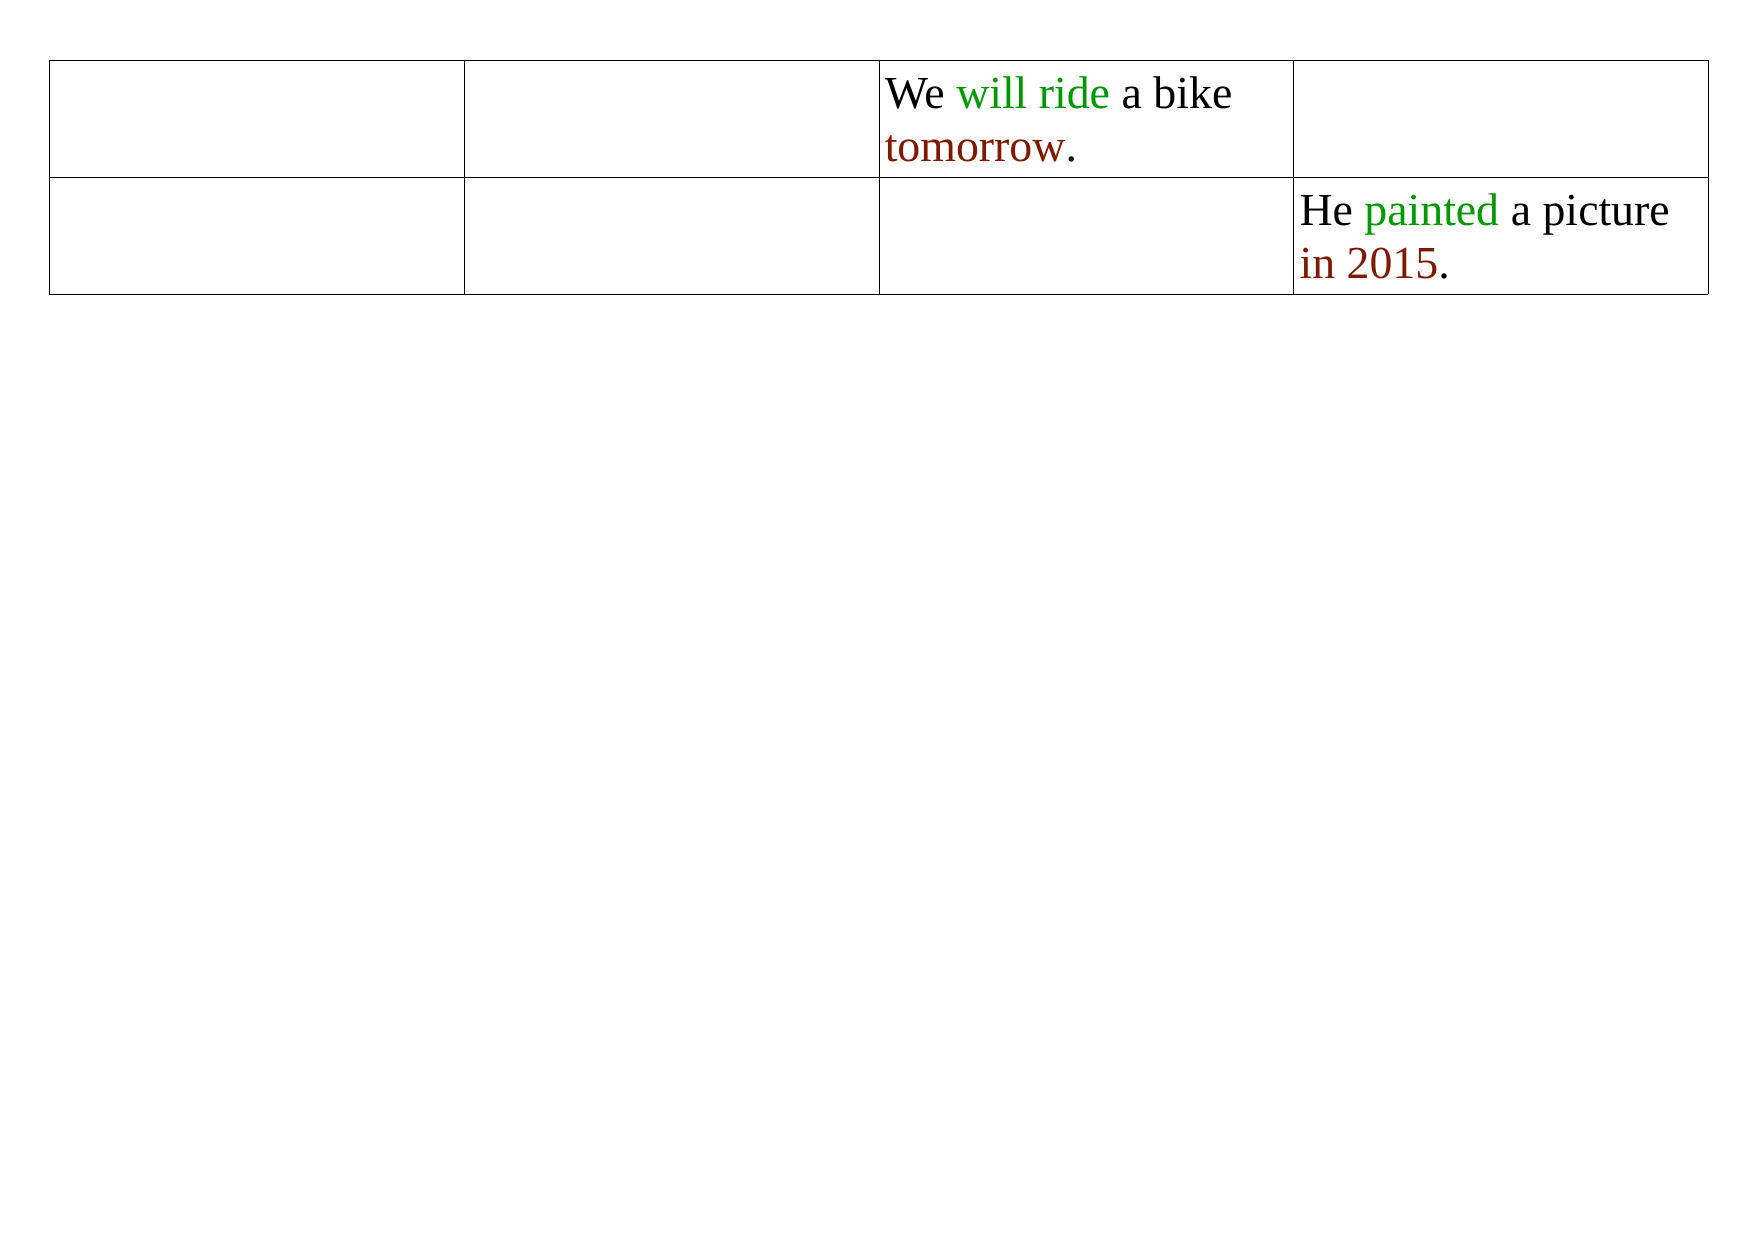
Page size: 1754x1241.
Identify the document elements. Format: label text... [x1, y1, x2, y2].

table_cell [1294, 61, 1708, 177]
table_cell [50, 178, 464, 294]
table_cell [465, 61, 879, 177]
table_cell We will ride a bike tomorrow. [880, 61, 1293, 177]
table_cell [465, 178, 879, 294]
table_cell He painted a picture in 2015. [1294, 178, 1708, 294]
table_cell [50, 61, 464, 177]
table_cell [880, 178, 1293, 294]
